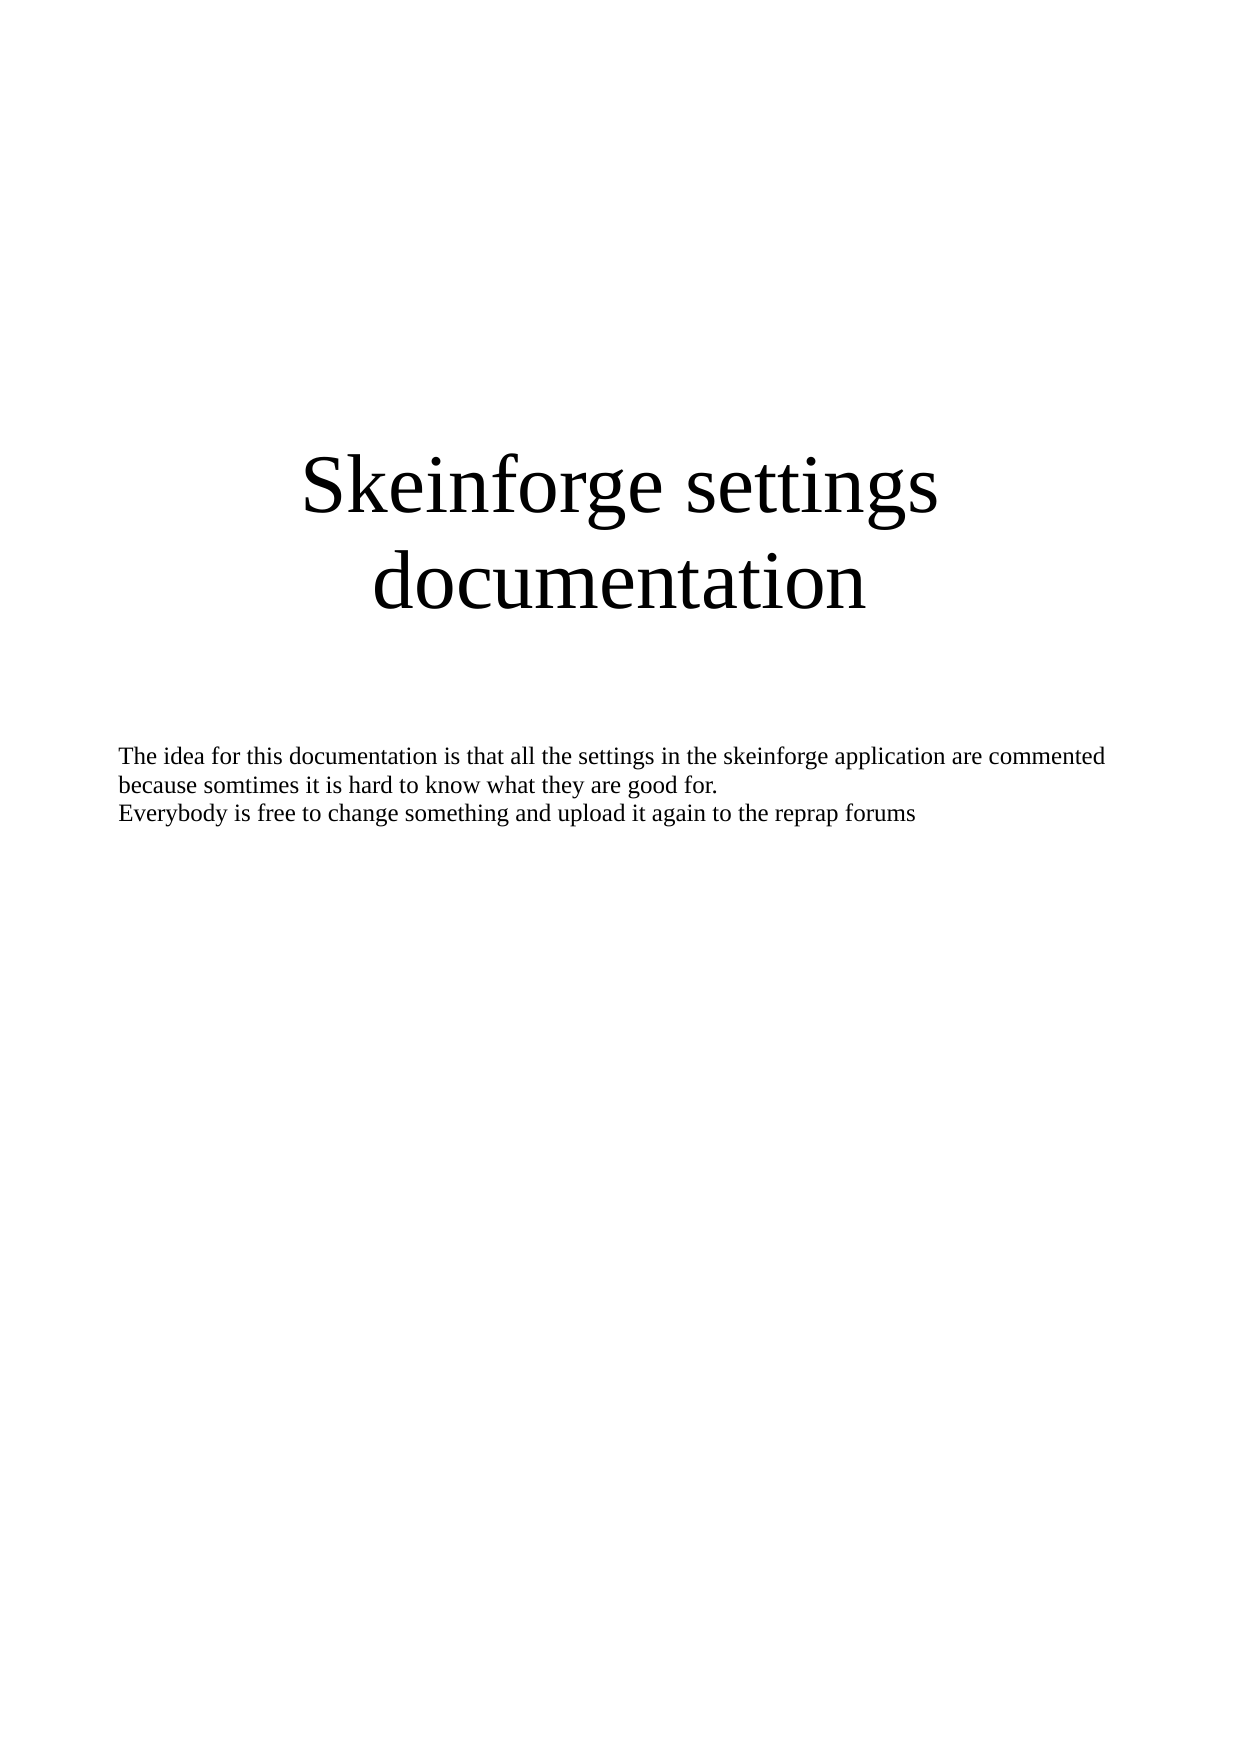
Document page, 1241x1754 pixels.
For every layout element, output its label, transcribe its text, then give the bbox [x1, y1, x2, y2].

text The idea for this documentation is that all the settings in the skeinforge application are commented because somtimes it is hard to know what they are good for. [118, 741, 1122, 798]
text Everybody is free to change something and upload it again to the reprap forums [118, 798, 1122, 827]
text Skeinforge settings documentation [118, 434, 1122, 626]
